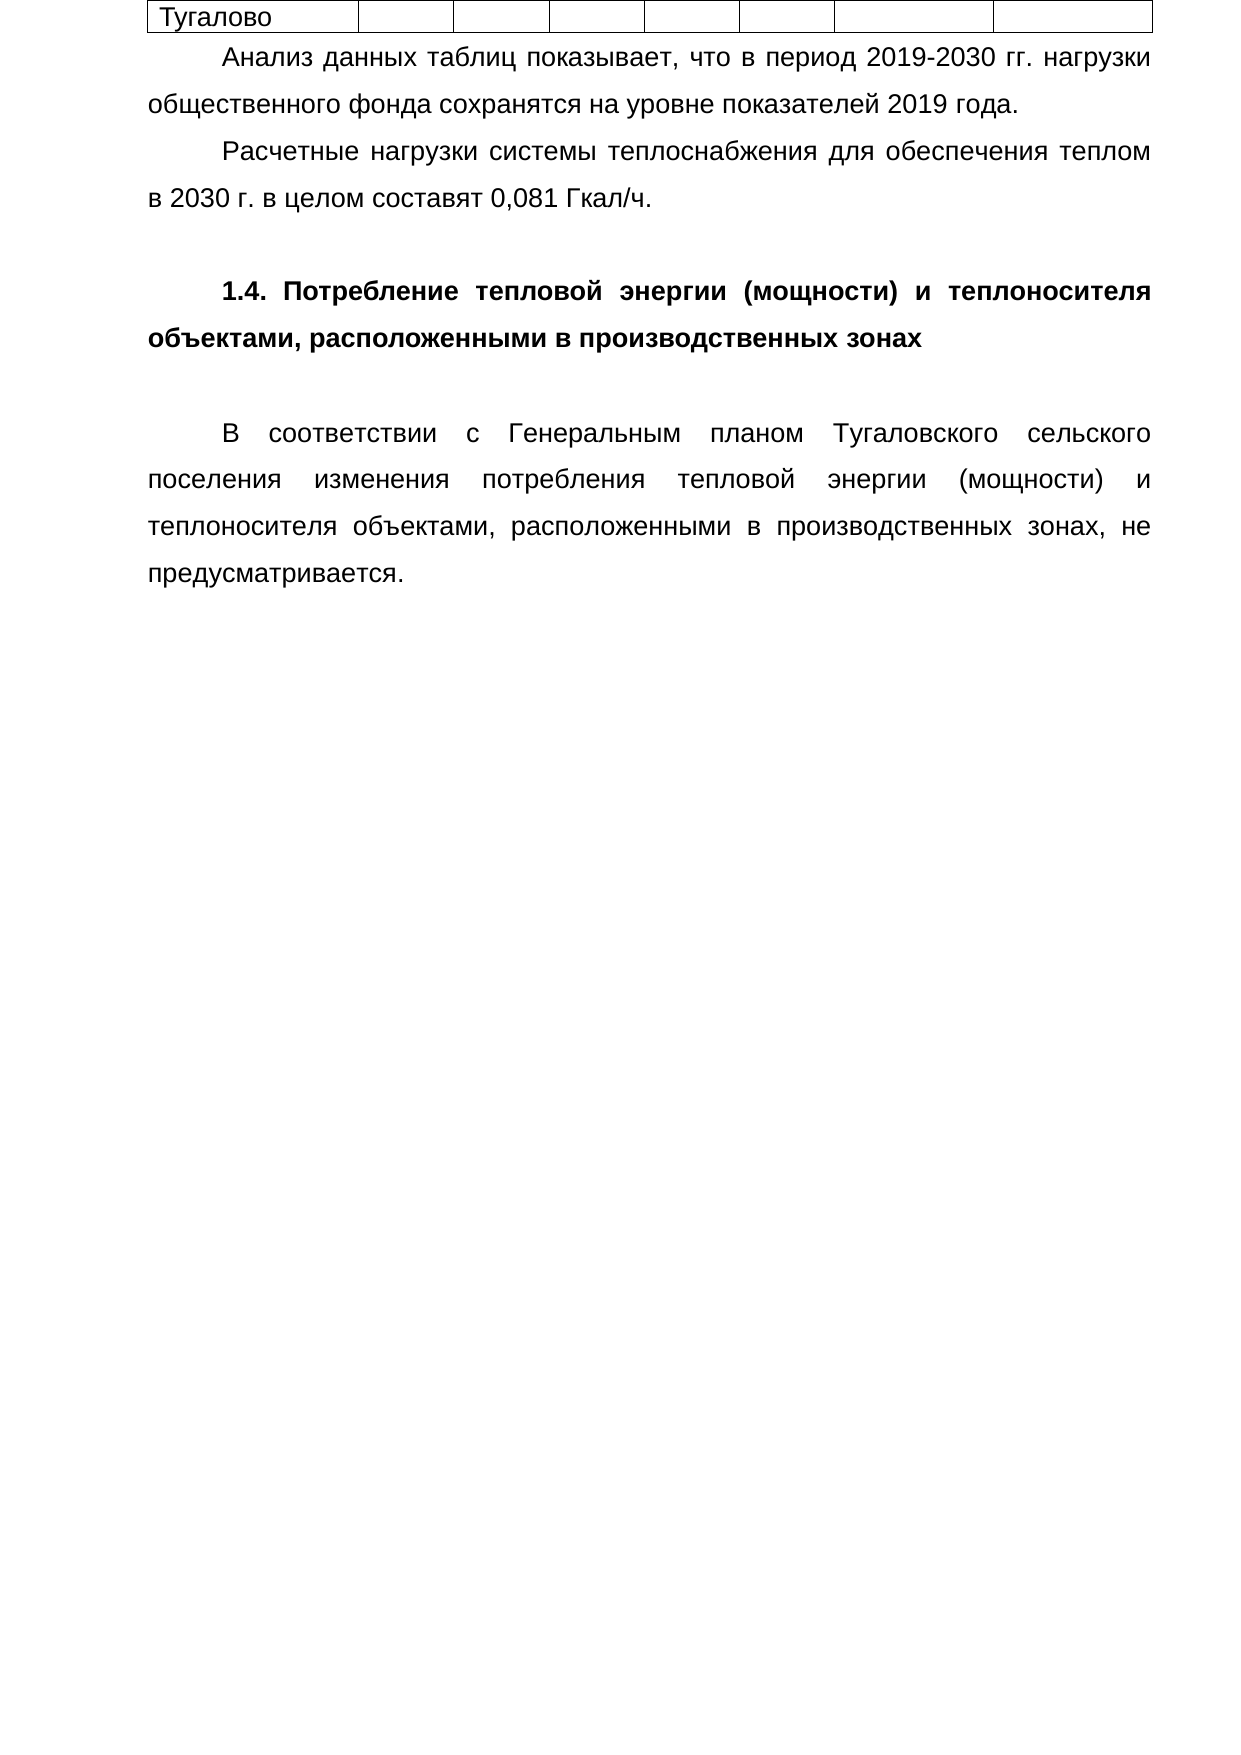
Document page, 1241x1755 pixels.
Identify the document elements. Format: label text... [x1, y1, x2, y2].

text В соответствии с Генеральным планом Тугаловского сельского поселения изменения потребления тепловой энергии (мощности) и теплоносителя объектами, расположенными в производственных зонах, не предусматривается. [148, 417, 1152, 588]
table_cell [835, 1, 993, 32]
table_cell [645, 1, 739, 32]
table_cell [454, 1, 549, 32]
text Анализ данных таблиц показывает, что в период 2019-2030 гг. нагрузки общественного фонда сохранятся на уровне показателей 2019 года. [148, 41, 1152, 119]
table_cell [994, 1, 1152, 32]
table_cell [359, 1, 453, 32]
list Потребление тепловой энергии (мощности) и теплоносителя объектами, расположенными в производственных зонах [148, 275, 1152, 353]
text Расчетные нагрузки системы теплоснабжения для обеспечения теплом в 2030 г. в целом составят 0,081 Гкал/ч. [148, 135, 1152, 213]
table_cell Тугалово [148, 1, 358, 32]
table_cell [740, 1, 834, 32]
table_cell [550, 1, 644, 32]
